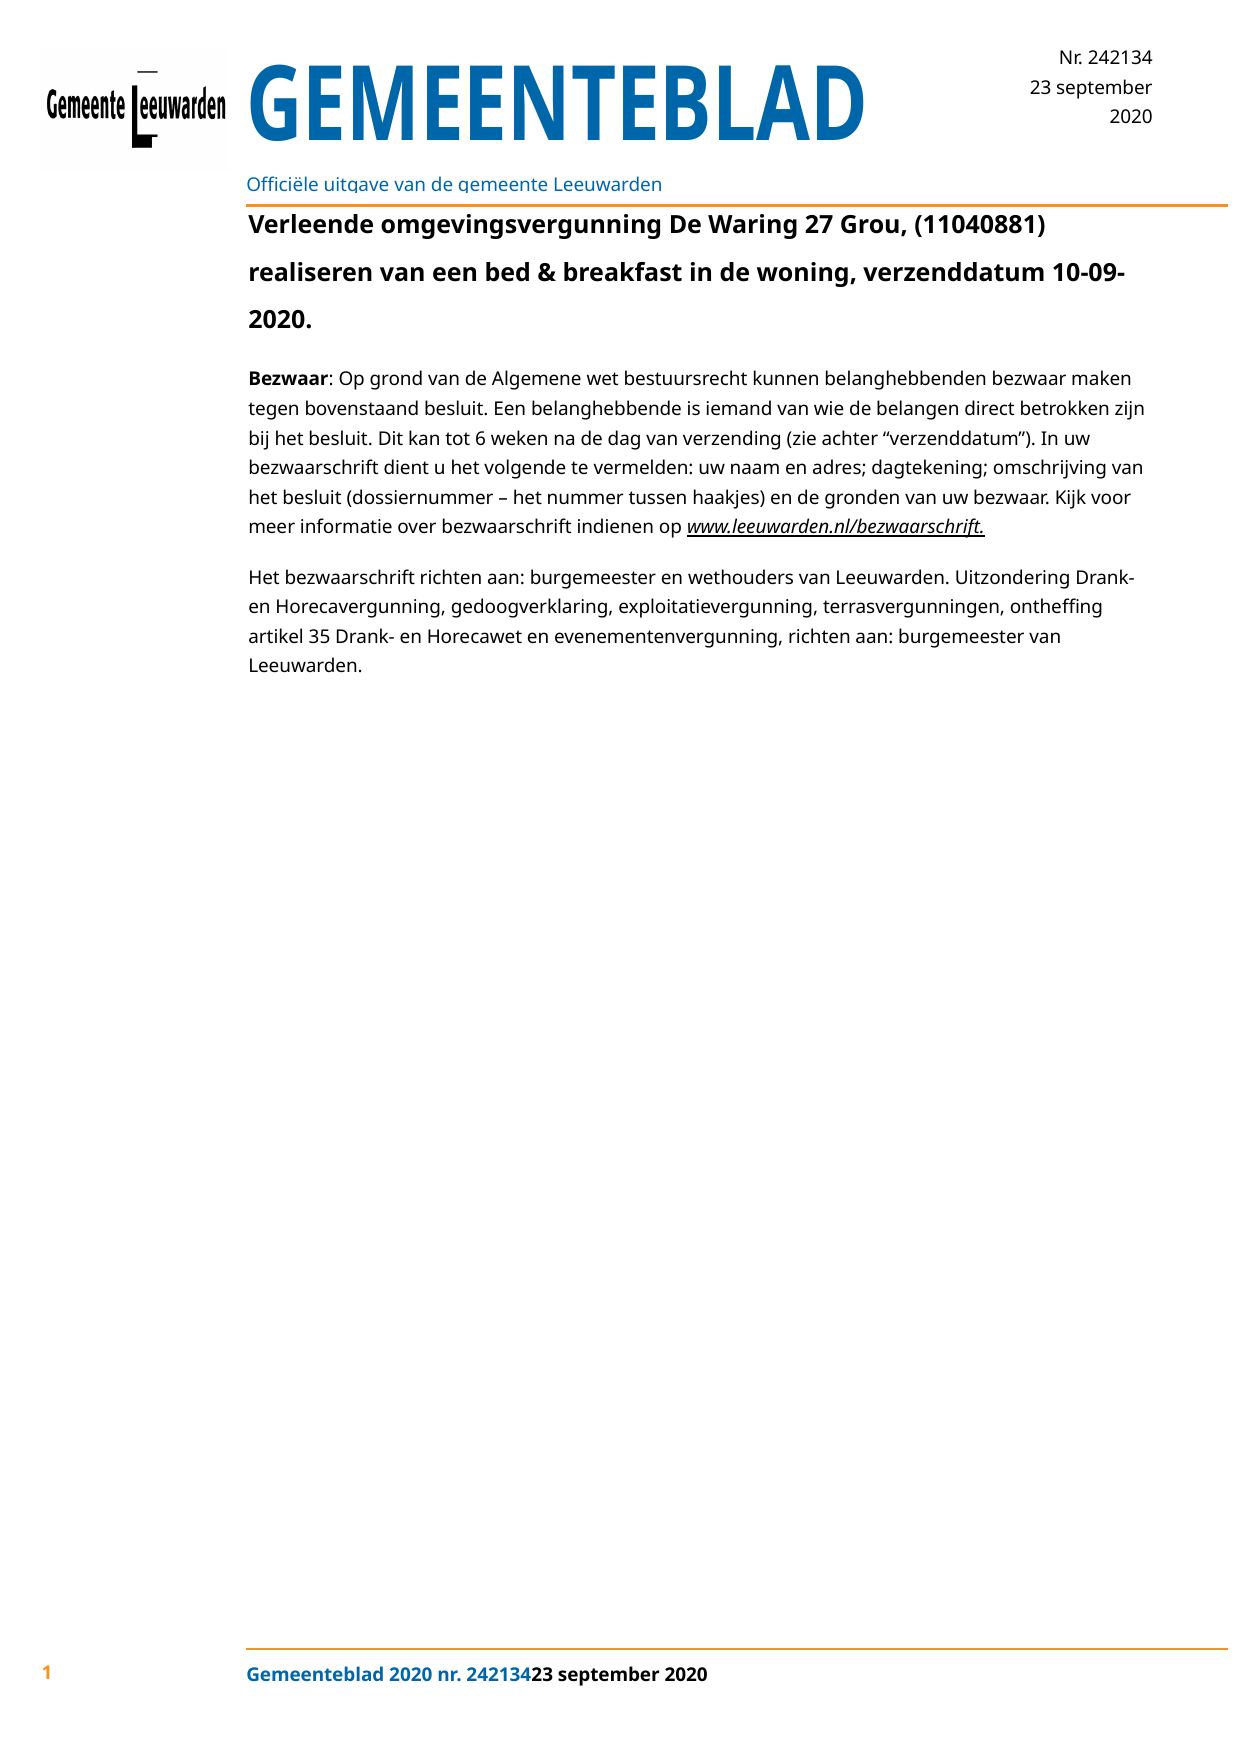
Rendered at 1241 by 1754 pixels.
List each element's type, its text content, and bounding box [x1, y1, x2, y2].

text Het bezwaarschrift richten aan: burgemeester en wethouders van Leeuwarden. Uitzondering Drank- en Horecavergunning, gedoogverklaring, exploitatievergunning, terrasvergunningen, ontheffing artikel 35 Drank- en Horecawet en evenementenvergunning, richten aan: burgemeester van Leeuwarden. [248, 564, 1152, 678]
picture [41, 47, 231, 172]
text Bezwaar: Op grond van de Algemene wet bestuursrecht kunnen belanghebbenden bezwaar maken tegen bovenstaand besluit. Een belanghebbende is iemand van wie de belangen direct betrokken zijn bij het besluit. Dit kan tot 6 weken na de dag van verzending (zie achter “verzenddatum”). In uw bezwaarschrift dient u het volgende te vermelden: uw naam en adres; dagtekening; omschrijving van het besluit (dossiernummer – het nummer tussen haakjes) en de gronden van uw bezwaar. Kijk voor meer informatie over bezwaarschrift indienen op www.leeuwarden.nl/bezwaarschrift. [248, 366, 1152, 539]
text Verleende omgevingsvergunning De Waring 27 Grou, (11040881) realiseren van een bed & breakfast in de woning, verzenddatum 10-09-2020. [248, 207, 1152, 336]
